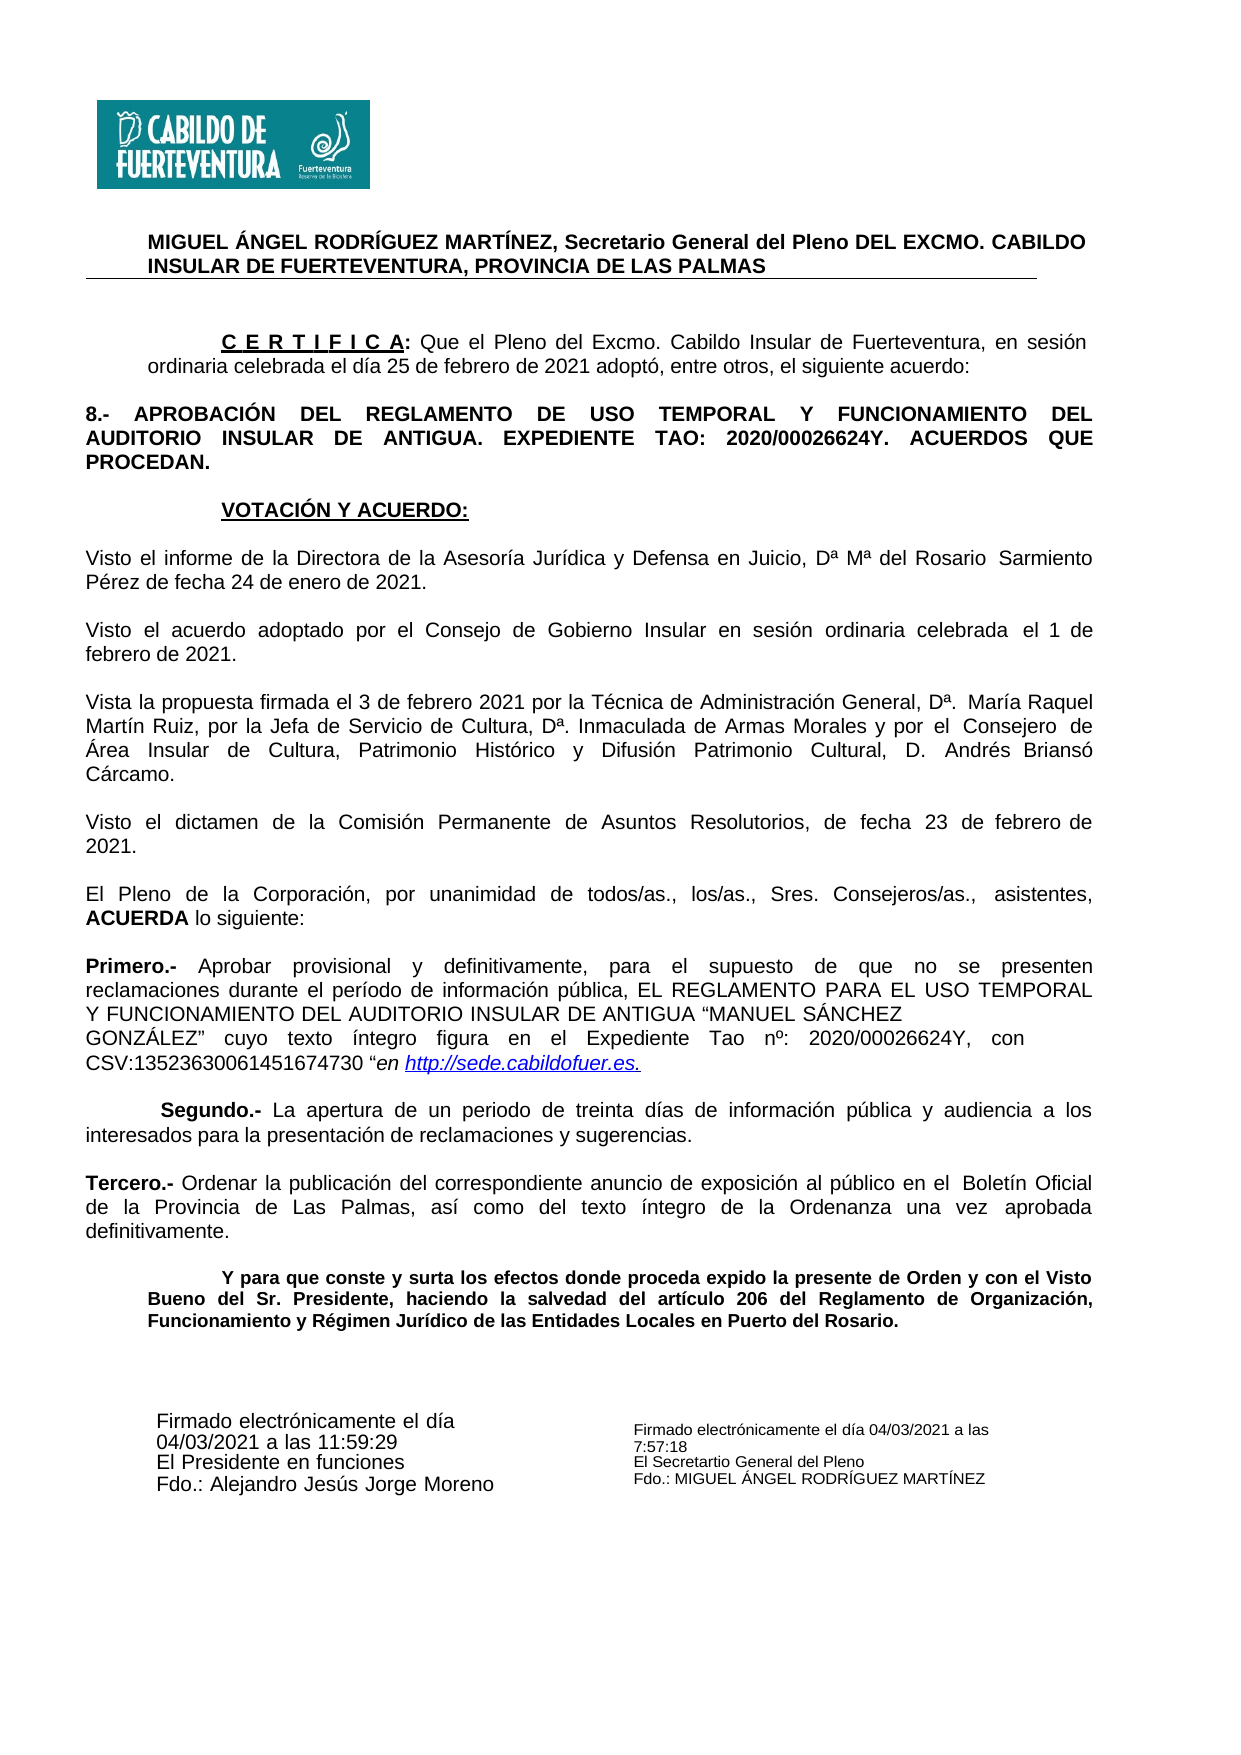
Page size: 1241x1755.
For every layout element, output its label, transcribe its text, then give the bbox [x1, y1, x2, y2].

text Segundo.- La apertura de un periodo de treinta días de información pública y audiencia a los interesados para la presentación de reclamaciones y sugerencias. [85, 1098, 1093, 1146]
text Vista la propuesta firmada el 3 de febrero 2021 por la Técnica de Administración General, Dª. María Raquel Martín Ruiz, por la Jefa de Servicio de Cultura, Dª. Inmaculada de Armas Morales y por el Consejero de Área Insular de Cultura, Patrimonio Histórico y Difusión Patrimonio Cultural, D. Andrés Briansó Cárcamo. [85, 689, 1093, 786]
text Visto el dictamen de la Comisión Permanente de Asuntos Resolutorios, de fecha 23 de febrero de 2021. [85, 810, 1093, 858]
text Visto el acuerdo adoptado por el Consejo de Gobierno Insular en sesión ordinaria celebrada el 1 de febrero de 2021. [85, 617, 1093, 666]
text Primero.- Aprobar provisional y definitivamente, para el supuesto de que no se presenten reclamaciones durante el período de información pública, EL REGLAMENTO PARA EL USO TEMPORAL Y FUNCIONAMIENTO DEL AUDITORIO INSULAR DE ANTIGUA “MANUEL SÁNCHEZ [85, 954, 1093, 1026]
text Fdo.: MIGUEL ÁNGEL RODRÍGUEZ MARTÍNEZ [633, 1471, 1107, 1488]
text El Pleno de la Corporación, por unanimidad de todos/as., los/as., Sres. Consejeros/as., asistentes, ACUERDA lo siguiente: [85, 882, 1093, 930]
text El Secretartio General del Pleno [633, 1455, 1107, 1471]
subtitle 8.- APROBACIÓN DEL REGLAMENTO DE USO TEMPORAL Y FUNCIONAMIENTO DEL AUDITORIO INSULAR DE ANTIGUA. EXPEDIENTE TAO: 2020/00026624Y. ACUERDOS QUE PROCEDAN. [85, 402, 1093, 474]
text C E R T I F I C A: Que el Pleno del Excmo. Cabildo Insular de Fuerteventura, en sesión ordinaria celebrada el día 25 de febrero de 2021 adoptó, entre otros, el siguiente acuerdo: [147, 329, 1107, 378]
text El Presidente en funciones [156, 1454, 496, 1474]
text GONZÁLEZ” cuyo texto íntegro figura en el Expediente Tao nº: 2020/00026624Y, con CSV:13523630061451674730 “en http://sede.cabildofuer.es. [85, 1026, 1093, 1074]
text Firmado electrónicamente el día 04/03/2021 a las 11:59:29 [156, 1412, 458, 1454]
text Tercero.- Ordenar la publicación del correspondiente anuncio de exposición al público en el Boletín Oficial de la Provincia de Las Palmas, así como del texto íntegro de la Ordenanza una vez aprobada definitivamente. [85, 1170, 1093, 1243]
text Firmado electrónicamente el día 04/03/2021 a las 7:57:18 [633, 1422, 994, 1455]
subtitle MIGUEL ÁNGEL RODRÍGUEZ MARTÍNEZ, Secretario General del Pleno DEL EXCMO. CABILDO INSULAR DE FUERTEVENTURA, PROVINCIA DE LAS PALMAS [147, 229, 1107, 278]
text Fdo.: Alejandro Jesús Jorge Moreno [156, 1474, 496, 1496]
text Y para que conste y surta los efectos donde proceda expido la presente de Orden y con el Visto Bueno del Sr. Presidente, haciendo la salvedad del artículo 206 del Reglamento de Organización, Funcionamiento y Régimen Jurídico de las Entidades Locales en Puerto del Rosario. [147, 1267, 1093, 1331]
text VOTACIÓN Y ACUERDO: [221, 498, 1107, 522]
text Visto el informe de la Directora de la Asesoría Jurídica y Defensa en Juicio, Dª Mª del Rosario Sarmiento Pérez de fecha 24 de enero de 2021. [85, 546, 1093, 594]
